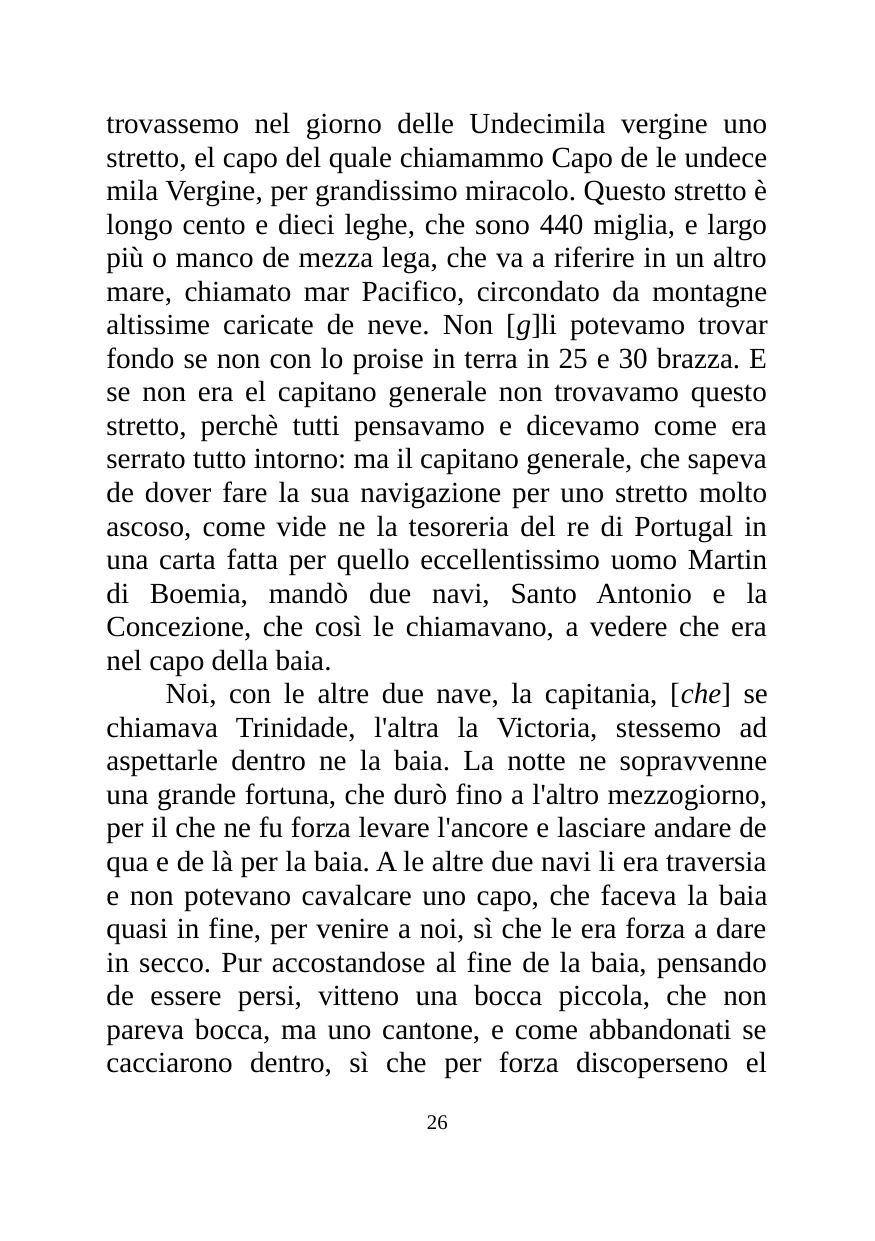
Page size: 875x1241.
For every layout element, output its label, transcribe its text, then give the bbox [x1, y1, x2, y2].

text Noi, con le altre due nave, la capitania, [che] se chiamava Trinidade, l'altra la Victoria, stessemo ad aspettarle dentro ne la baia. La notte ne sopravvenne una grande fortuna, che durò fino a l'altro mezzogiorno, per il che ne fu forza levare l'ancore e lasciare andare de qua e de là per la baia. A le altre due navi li era traversia e non potevano cavalcare uno capo, che faceva la baia quasi in fine, per venire a noi, sì che le era forza a dare in secco. Pur accostandose al fine de la baia, pensando de essere persi, vitteno una bocca piccola, che non pareva bocca, ma uno cantone, e come abbandonati se cacciarono dentro, sì che per forza discoperseno el [106, 676, 768, 1079]
text trovassemo nel giorno delle Undecimila vergine uno stretto, el capo del quale chiamammo Capo de le undece mila Vergine, per grandissimo miracolo. Questo stretto è longo cento e dieci leghe, che sono 440 miglia, e largo più o manco de mezza lega, che va a riferire in un altro mare, chiamato mar Pacifico, circondato da montagne altissime caricate de neve. Non [g]li potevamo trovar fondo se non con lo proise in terra in 25 e 30 brazza. E se non era el capitano generale non trovavamo questo stretto, perchè tutti pensavamo e dicevamo come era serrato tutto intorno: ma il capitano generale, che sapeva de dover fare la sua navigazione per uno stretto molto ascoso, come vide ne la tesoreria del re di Portugal in una carta fatta per quello eccellentissimo uomo Martin di Boemia, mandò due navi, Santo Antonio e la Concezione, che così le chiamavano, a vedere che era nel capo della baia. [106, 106, 768, 676]
